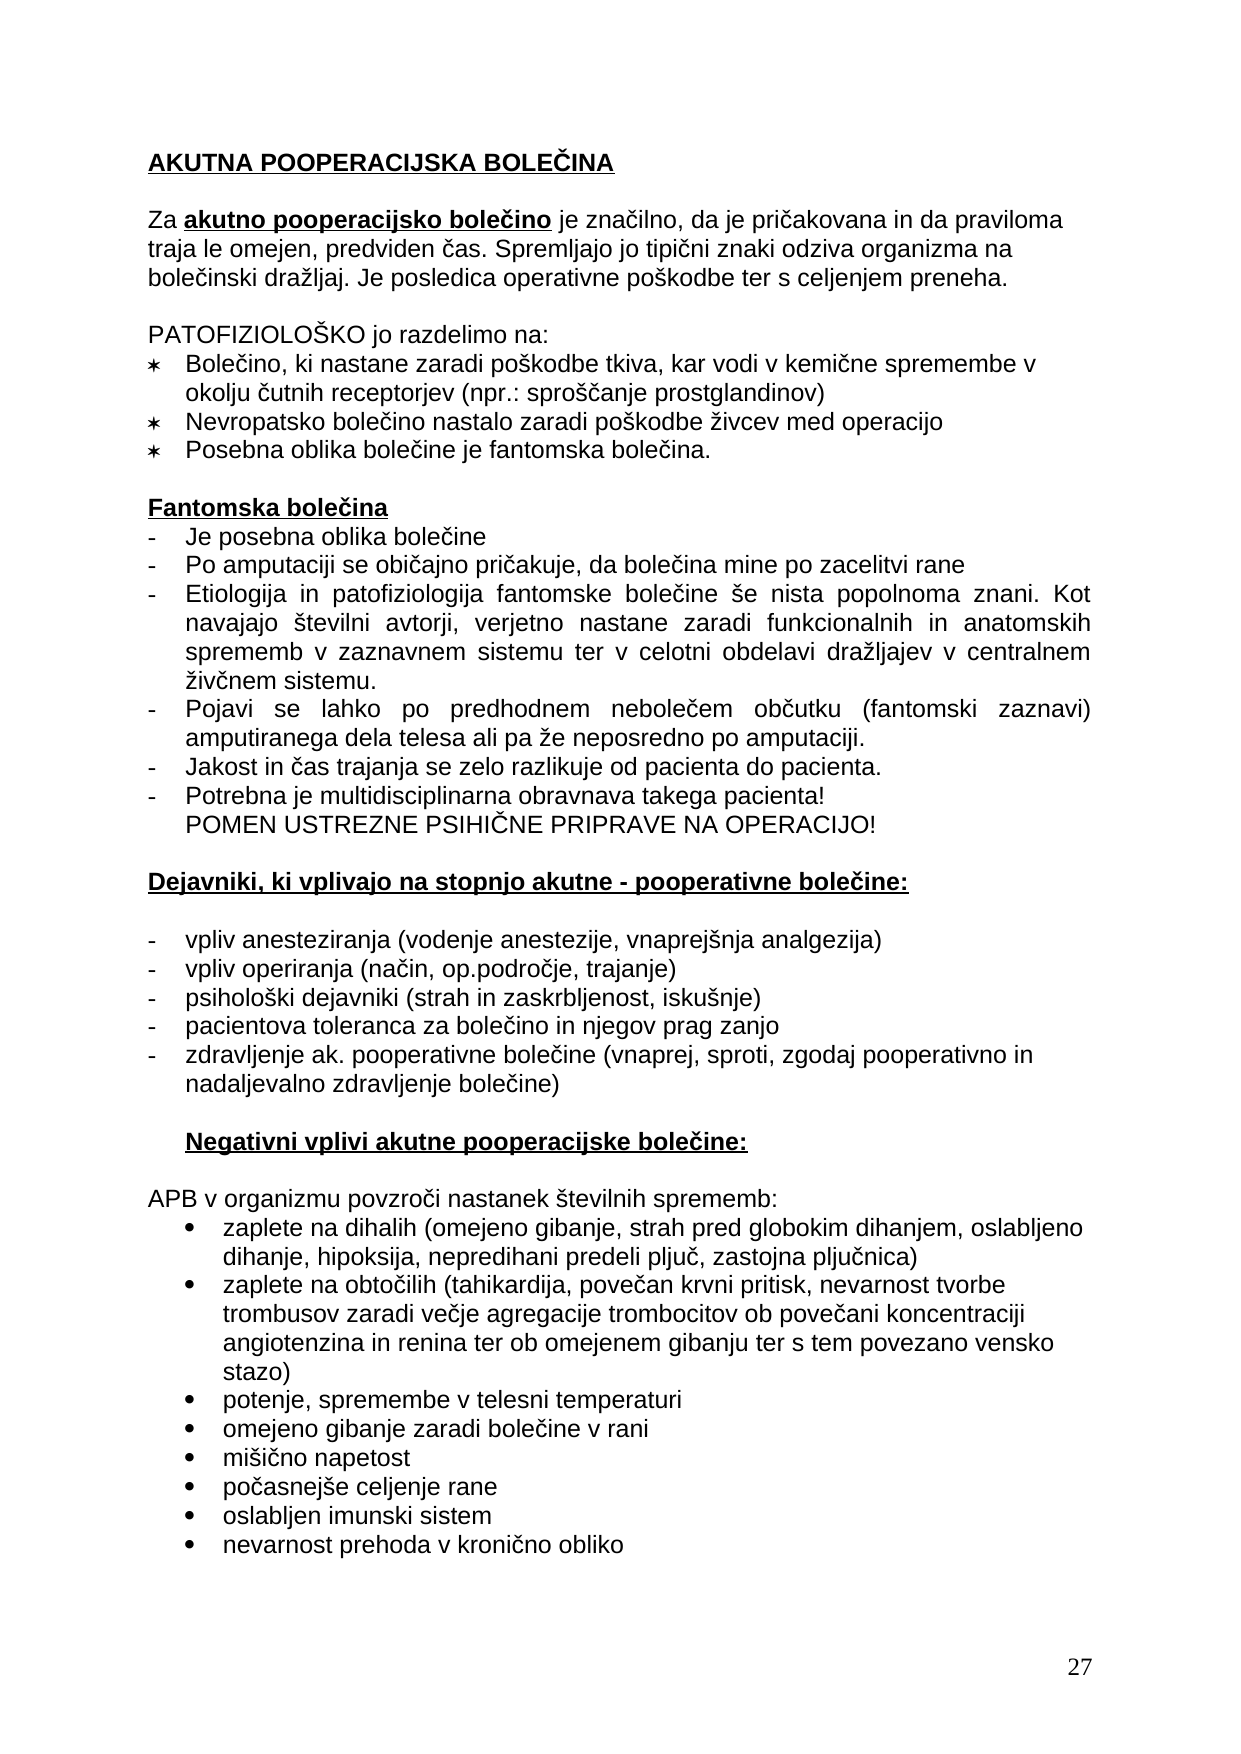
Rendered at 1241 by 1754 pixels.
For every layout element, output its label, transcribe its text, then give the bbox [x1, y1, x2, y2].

text Fantomska bolečina [148, 493, 1093, 522]
list Bolečino, ki nastane zaradi poškodbe tkiva, kar vodi v kemične spremembe v okolju čutnih receptorjev (npr.: sproščanje prostglandinov) [148, 349, 1093, 406]
list nevarnost prehoda v kronično obliko [185, 1530, 1093, 1559]
text POMEN USTREZNE PSIHIČNE PRIPRAVE NA OPERACIJO! [185, 810, 1093, 838]
list omejeno gibanje zaradi bolečine v rani [185, 1414, 1093, 1443]
list mišično napetost [185, 1443, 1093, 1472]
list zaplete na dihalih (omejeno gibanje, strah pred globokim dihanjem, oslabljeno dihanje, hipoksija, nepredihani predeli pljuč, zastojna pljučnica) [185, 1213, 1093, 1270]
list Etiologija in patofiziologija fantomske bolečine še nista popolnoma znani. Kot navajajo številni avtorji, verjetno nastane zaradi funkcionalnih in anatomskih sprememb v zaznavnem sistemu ter v celotni obdelavi dražljajev v centralnem živčnem sistemu. [148, 579, 1093, 694]
list Potrebna je multidisciplinarna obravnava takega pacienta! [148, 781, 1093, 810]
list Je posebna oblika bolečine [148, 522, 1093, 551]
list zaplete na obtočilih (tahikardija, povečan krvni pritisk, nevarnost tvorbe trombusov zaradi večje agregacije trombocitov ob povečani koncentraciji angiotenzina in renina ter ob omejenem gibanju ter s tem povezano vensko stazo) [185, 1270, 1093, 1386]
list pacientova toleranca za bolečino in njegov prag zanjo [148, 1011, 1093, 1040]
list oslabljen imunski sistem [185, 1501, 1093, 1530]
text APB v organizmu povzroči nastanek številnih sprememb: [148, 1184, 1093, 1213]
list psihološki dejavniki (strah in zaskrbljenost, iskušnje) [148, 982, 1093, 1011]
text PATOFIZIOLOŠKO jo razdelimo na: [148, 320, 1093, 349]
text Za akutno pooperacijsko bolečino je značilno, da je pričakovana in da praviloma traja le omejen, predviden čas. Spremljajo jo tipični znaki odziva organizma na bolečinski dražljaj. Je posledica operativne poškodbe ter s celjenjem preneha. [148, 205, 1093, 291]
subtitle Negativni vplivi akutne pooperacijske bolečine: [148, 1127, 1093, 1155]
list zdravljenje ak. pooperativne bolečine (vnaprej, sproti, zgodaj pooperativno in nadaljevalno zdravljenje bolečine) [148, 1040, 1093, 1098]
list Po amputaciji se običajno pričakuje, da bolečina mine po zacelitvi rane [148, 551, 1093, 579]
text Dejavniki, ki vplivajo na stopnjo akutne - pooperativne bolečine: [148, 867, 1093, 896]
list Nevropatsko bolečino nastalo zaradi poškodbe živcev med operacijo [148, 406, 1093, 435]
list vpliv operiranja (način, op.področje, trajanje) [148, 954, 1093, 982]
list potenje, spremembe v telesni temperaturi [185, 1386, 1093, 1414]
list vpliv anesteziranja (vodenje anestezije, vnaprejšnja analgezija) [148, 925, 1093, 954]
text AKUTNA POOPERACIJSKA BOLEČINA [148, 148, 1093, 176]
list Jakost in čas trajanja se zelo razlikuje od pacienta do pacienta. [148, 752, 1093, 781]
list Pojavi se lahko po predhodnem nebolečem občutku (fantomski zaznavi) amputiranega dela telesa ali pa že neposredno po amputaciji. [148, 694, 1093, 752]
list počasnejše celjenje rane [185, 1472, 1093, 1501]
list Posebna oblika bolečine je fantomska bolečina. [148, 435, 1093, 464]
